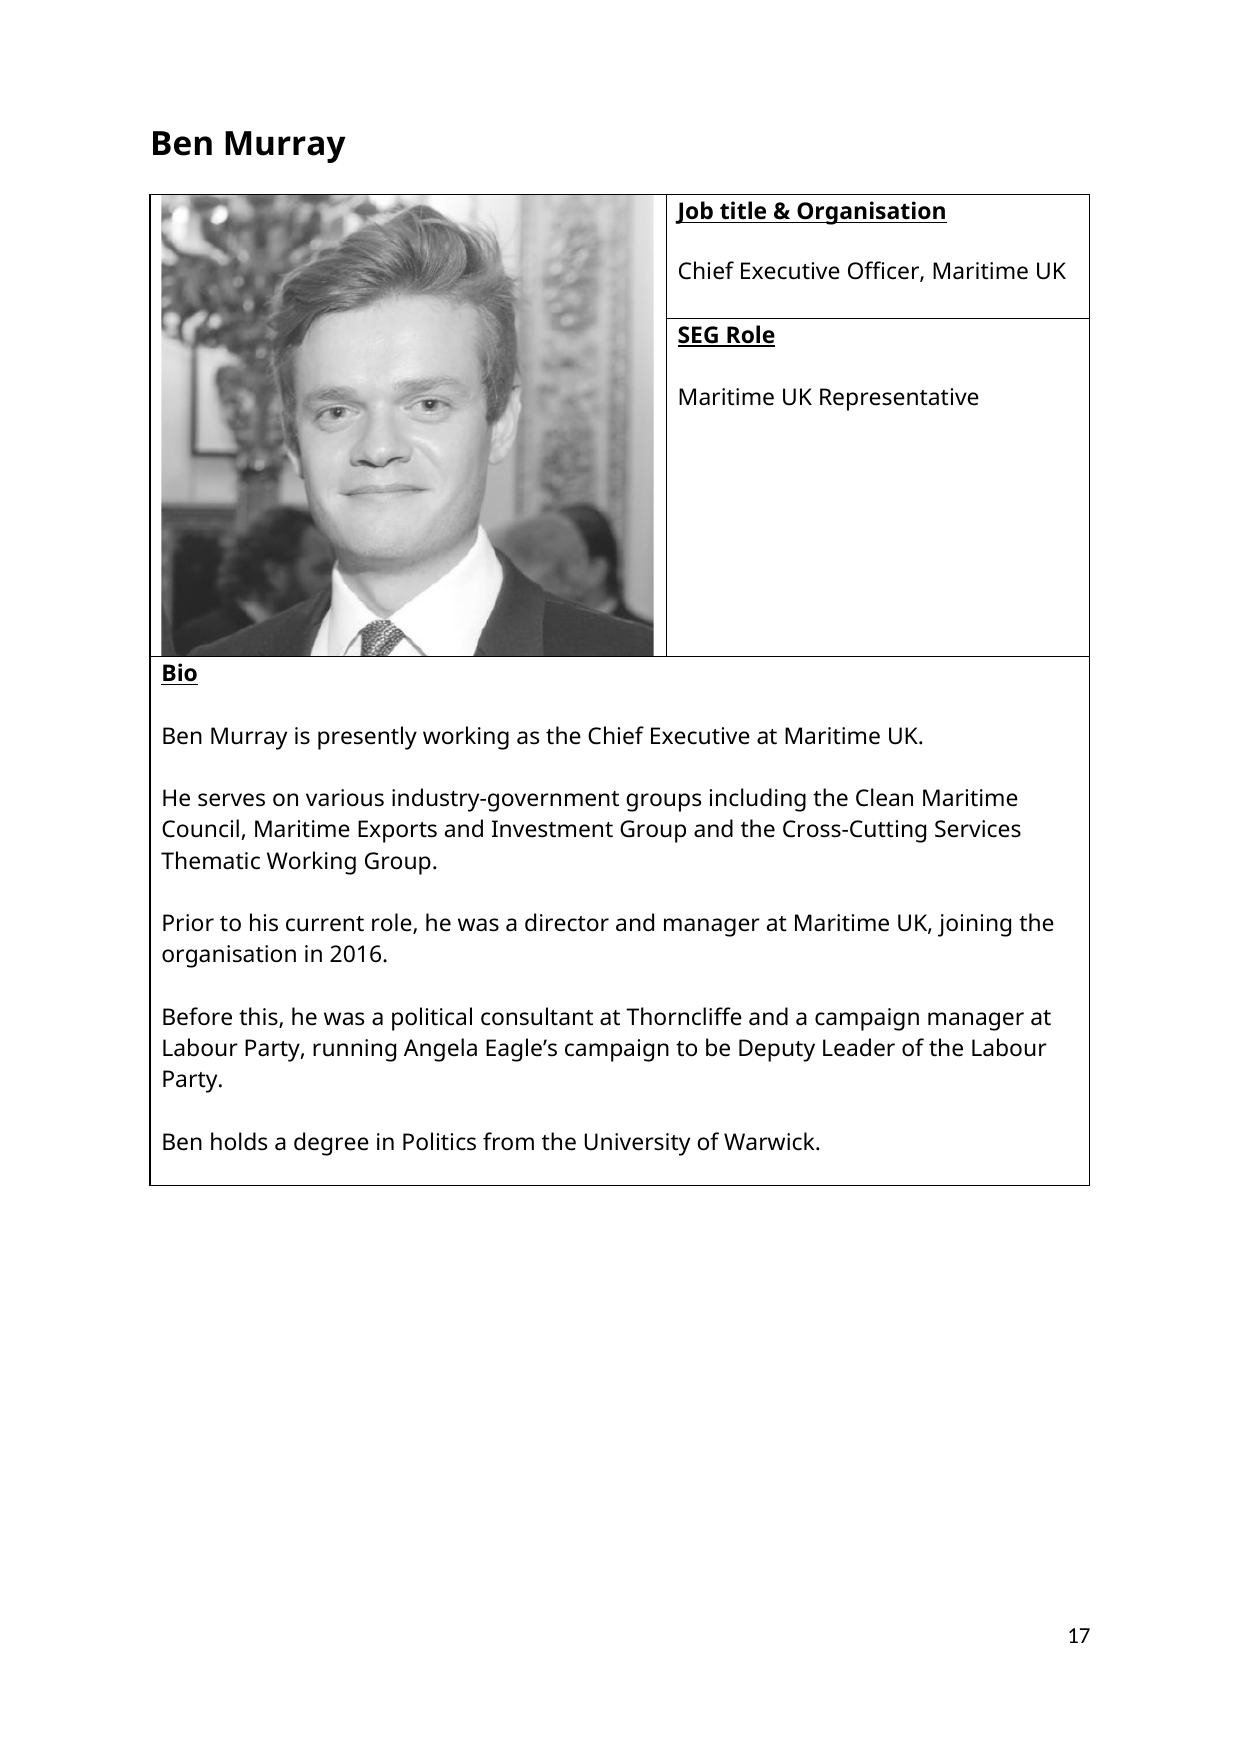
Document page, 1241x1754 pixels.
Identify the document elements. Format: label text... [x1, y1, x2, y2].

table_header [151, 195, 161, 656]
table_cell Bio Ben Murray is presently working as the Chief Executive at Maritime UK. He serves on various industry-government groups including the Clean Maritime Council, Maritime Exports and Investment Group and the Cross-Cutting Services Thematic Working Group. Prior to his current role, he was a director and manager at Maritime UK, joining the organisation in 2016. Before this, he was a political consultant at Thorncliffe and a campaign manager at Labour Party, running Angela Eagle’s campaign to be Deputy Leader of the Labour Party. Ben holds a degree in Politics from the University of Warwick. [151, 657, 1089, 1185]
table_header [654, 195, 666, 656]
table_cell SEG Role Maritime UK Representative [667, 319, 1089, 656]
table_header Job title & Organisation Chief Executive Officer, Maritime UK [667, 195, 1089, 318]
text Ben Murray [150, 120, 1090, 166]
